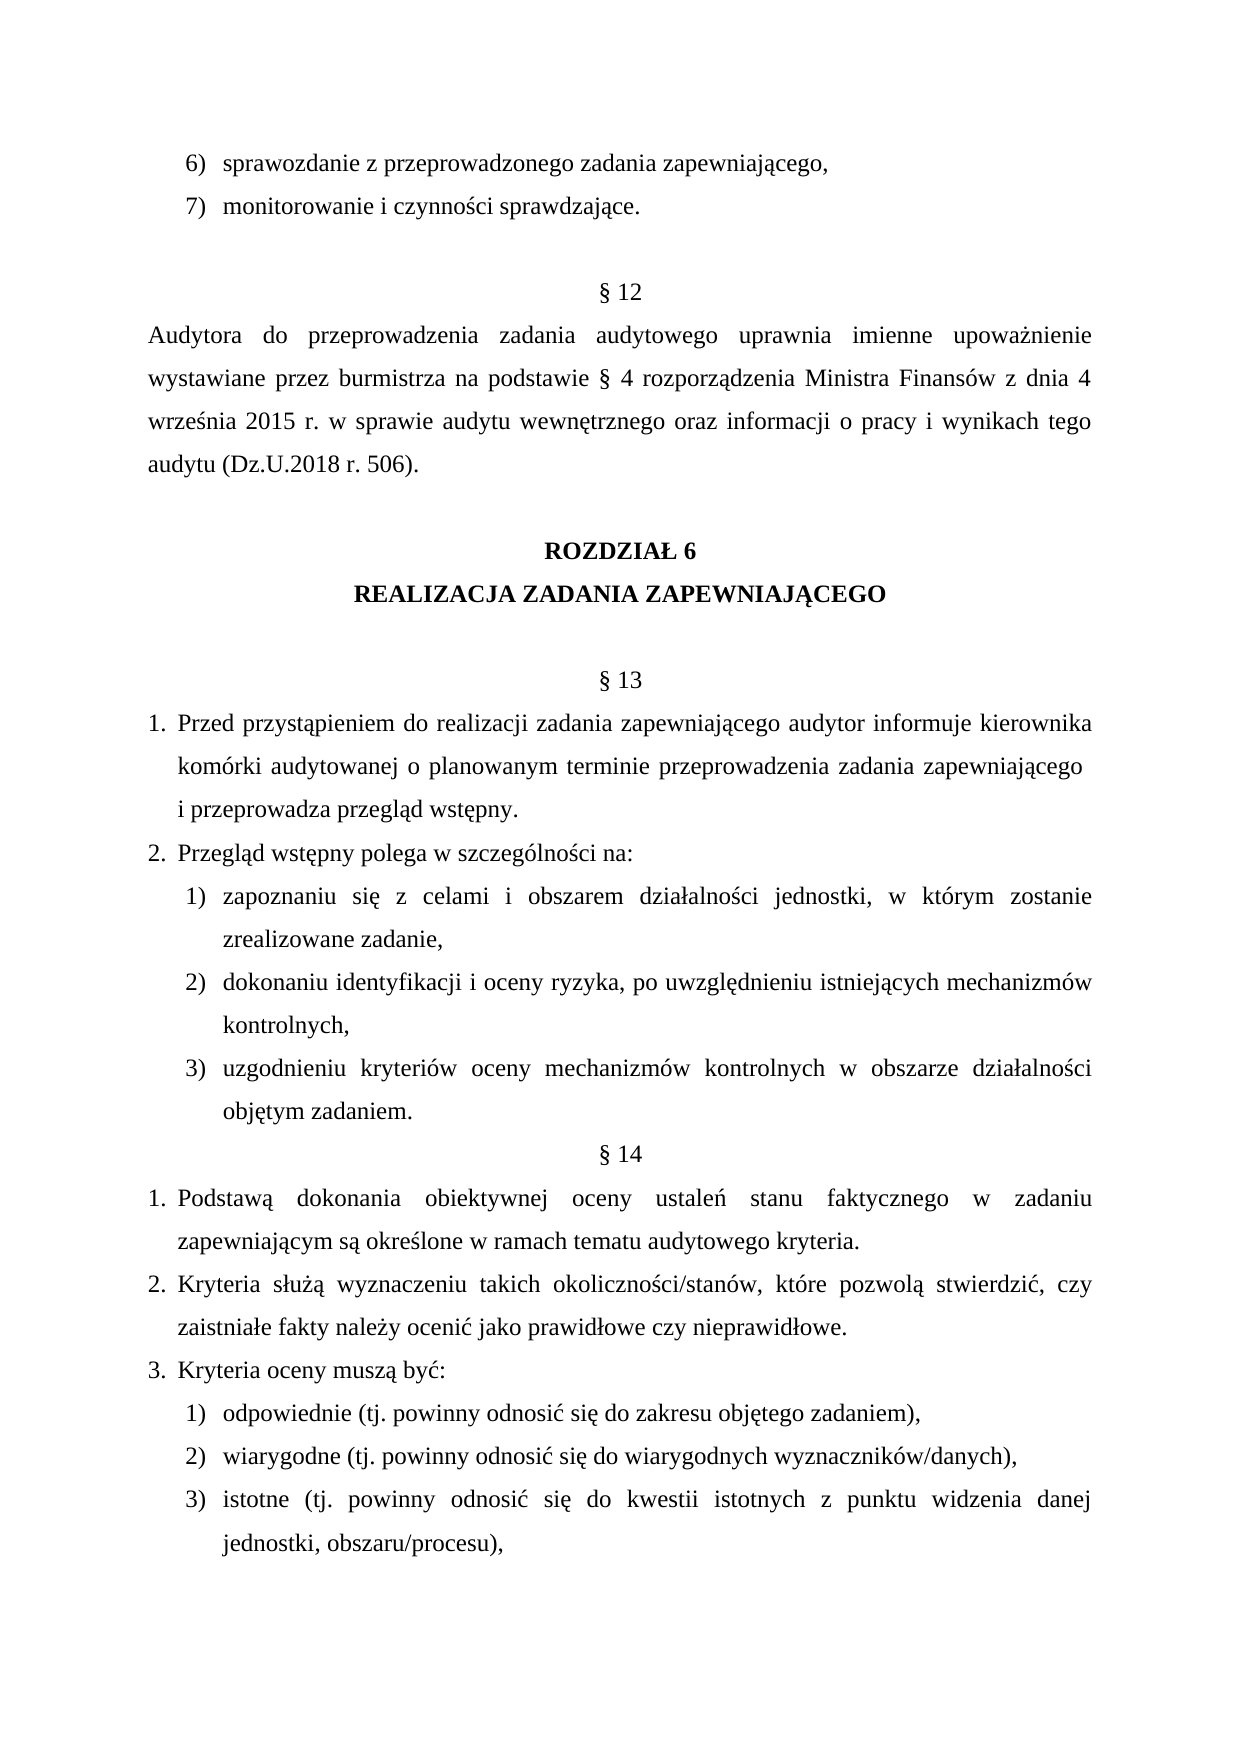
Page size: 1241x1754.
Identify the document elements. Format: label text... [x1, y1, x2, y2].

list uzgodnieniu kryteriów oceny mechanizmów kontrolnych w obszarze działalności objętym zadaniem. [185, 1053, 1093, 1125]
text Audytora do przeprowadzenia zadania audytowego uprawnia imienne upoważnienie wystawiane przez burmistrza na podstawie § 4 rozporządzenia Ministra Finansów z dnia 4 września 2015 r. w sprawie audytu wewnętrznego oraz informacji o pracy i wynikach tego audytu (Dz.U.2018 r. 506). [148, 320, 1093, 478]
list odpowiednie (tj. powinny odnosić się do zakresu objętego zadaniem), [185, 1398, 1093, 1427]
text REALIZACJA ZADANIA ZAPEWNIAJĄCEGO [148, 579, 1093, 608]
list dokonaniu identyfikacji i oceny ryzyka, po uwzględnieniu istniejących mechanizmów kontrolnych, [185, 967, 1093, 1039]
text § 12 [148, 277, 1093, 306]
list wiarygodne (tj. powinny odnosić się do wiarygodnych wyznaczników/danych), [185, 1441, 1093, 1470]
list Podstawą dokonania obiektywnej oceny ustaleń stanu faktycznego w zadaniu zapewniającym są określone w ramach tematu audytowego kryteria. [148, 1183, 1093, 1254]
list Kryteria służą wyznaczeniu takich okoliczności/stanów, które pozwolą stwierdzić, czy zaistniałe fakty należy ocenić jako prawidłowe czy nieprawidłowe. [148, 1269, 1093, 1341]
list monitorowanie i czynności sprawdzające. [185, 191, 1093, 219]
list Kryteria oceny muszą być: [148, 1355, 1093, 1384]
list sprawozdanie z przeprowadzonego zadania zapewniającego, [185, 148, 1093, 176]
list istotne (tj. powinny odnosić się do kwestii istotnych z punktu widzenia danej jednostki, obszaru/procesu), [185, 1484, 1093, 1556]
text § 14 [148, 1139, 1093, 1168]
list zapoznaniu się z celami i obszarem działalności jednostki, w którym zostanie zrealizowane zadanie, [185, 881, 1093, 953]
list Przed przystąpieniem do realizacji zadania zapewniającego audytor informuje kierownika komórki audytowanej o planowanym terminie przeprowadzenia zadania zapewniającego i przeprowadza przegląd wstępny. [148, 708, 1093, 823]
text ROZDZIAŁ 6 [148, 536, 1093, 564]
text § 13 [148, 665, 1093, 694]
list Przegląd wstępny polega w szczególności na: [148, 838, 1093, 866]
